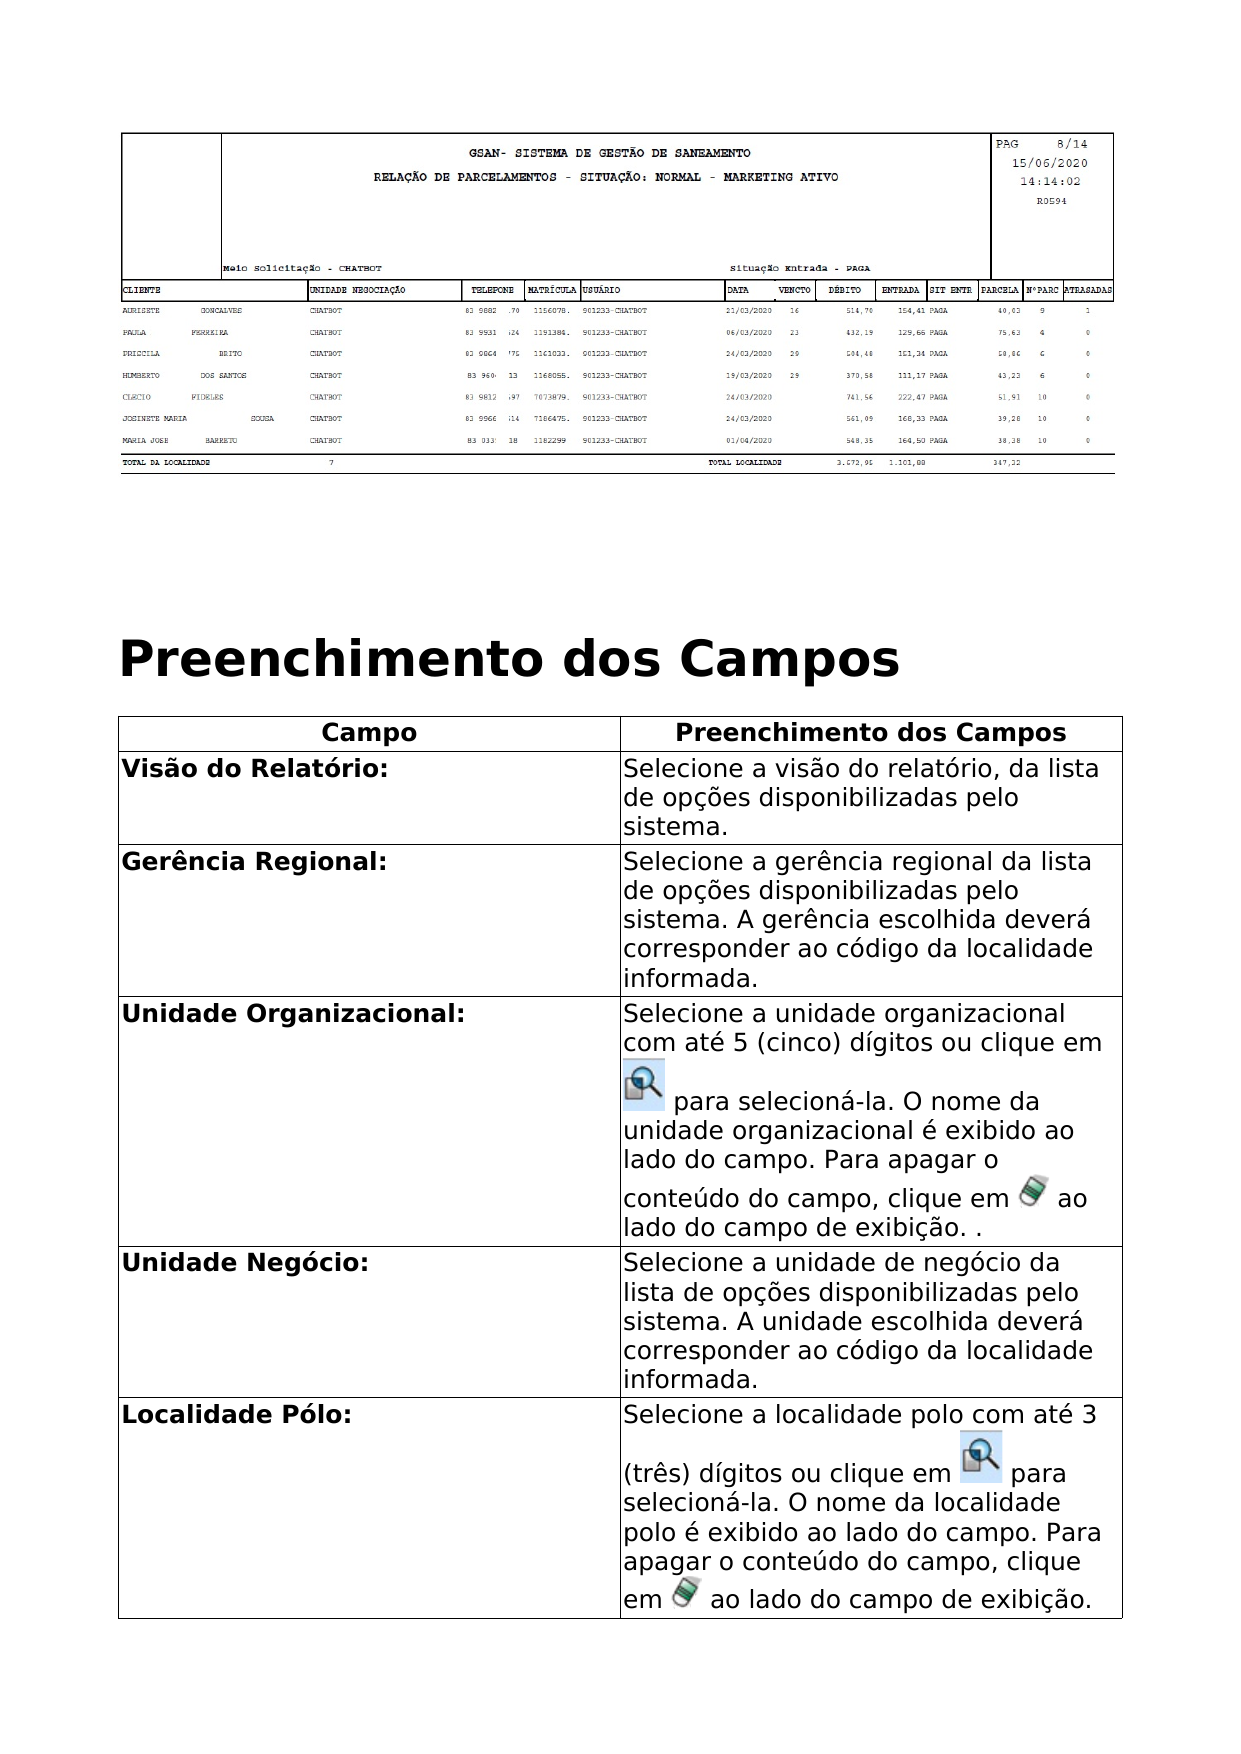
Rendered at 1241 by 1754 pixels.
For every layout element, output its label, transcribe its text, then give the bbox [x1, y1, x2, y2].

picture [118, 118, 1123, 493]
table_cell Gerência Regional: [119, 845, 620, 996]
subtitle Preenchimento dos Campos [118, 630, 1122, 688]
picture [622, 1057, 665, 1111]
picture [960, 1429, 1003, 1483]
table_cell Selecione a unidade de negócio da lista de opções disponibilizadas pelo sistema. A unidade escolhida deverá corresponder ao código da localidade informada. [621, 1247, 1122, 1397]
table_cell Selecione a gerência regional da lista de opções disponibilizadas pelo sistema. A gerência escolhida deverá corresponder ao código da localidade informada. [621, 845, 1122, 996]
table_cell Selecione a localidade polo com até 3 (três) dígitos ou clique em para selecioná-la. O nome da localidade polo é exibido ao lado do campo. Para apagar o conteúdo do campo, clique em ao lado do campo de exibição. [621, 1398, 1122, 1618]
table_cell Selecione a visão do relatório, da lista de opções disponibilizadas pelo sistema. [621, 752, 1122, 844]
table_cell Unidade Organizacional: [119, 997, 620, 1246]
picture [670, 1576, 702, 1609]
table_header Preenchimento dos Campos [621, 717, 1122, 751]
picture [1017, 1174, 1050, 1208]
table_cell Unidade Negócio: [119, 1247, 620, 1397]
table_cell Selecione a unidade organizacional com até 5 (cinco) dígitos ou clique em para selecioná-la. O nome da unidade organizacional é exibido ao lado do campo. Para apagar o conteúdo do campo, clique em ao lado do campo de exibição. . [621, 997, 1122, 1246]
table_header Campo [119, 717, 620, 751]
table_cell Localidade Pólo: [119, 1398, 620, 1618]
table_cell Visão do Relatório: [119, 752, 620, 844]
